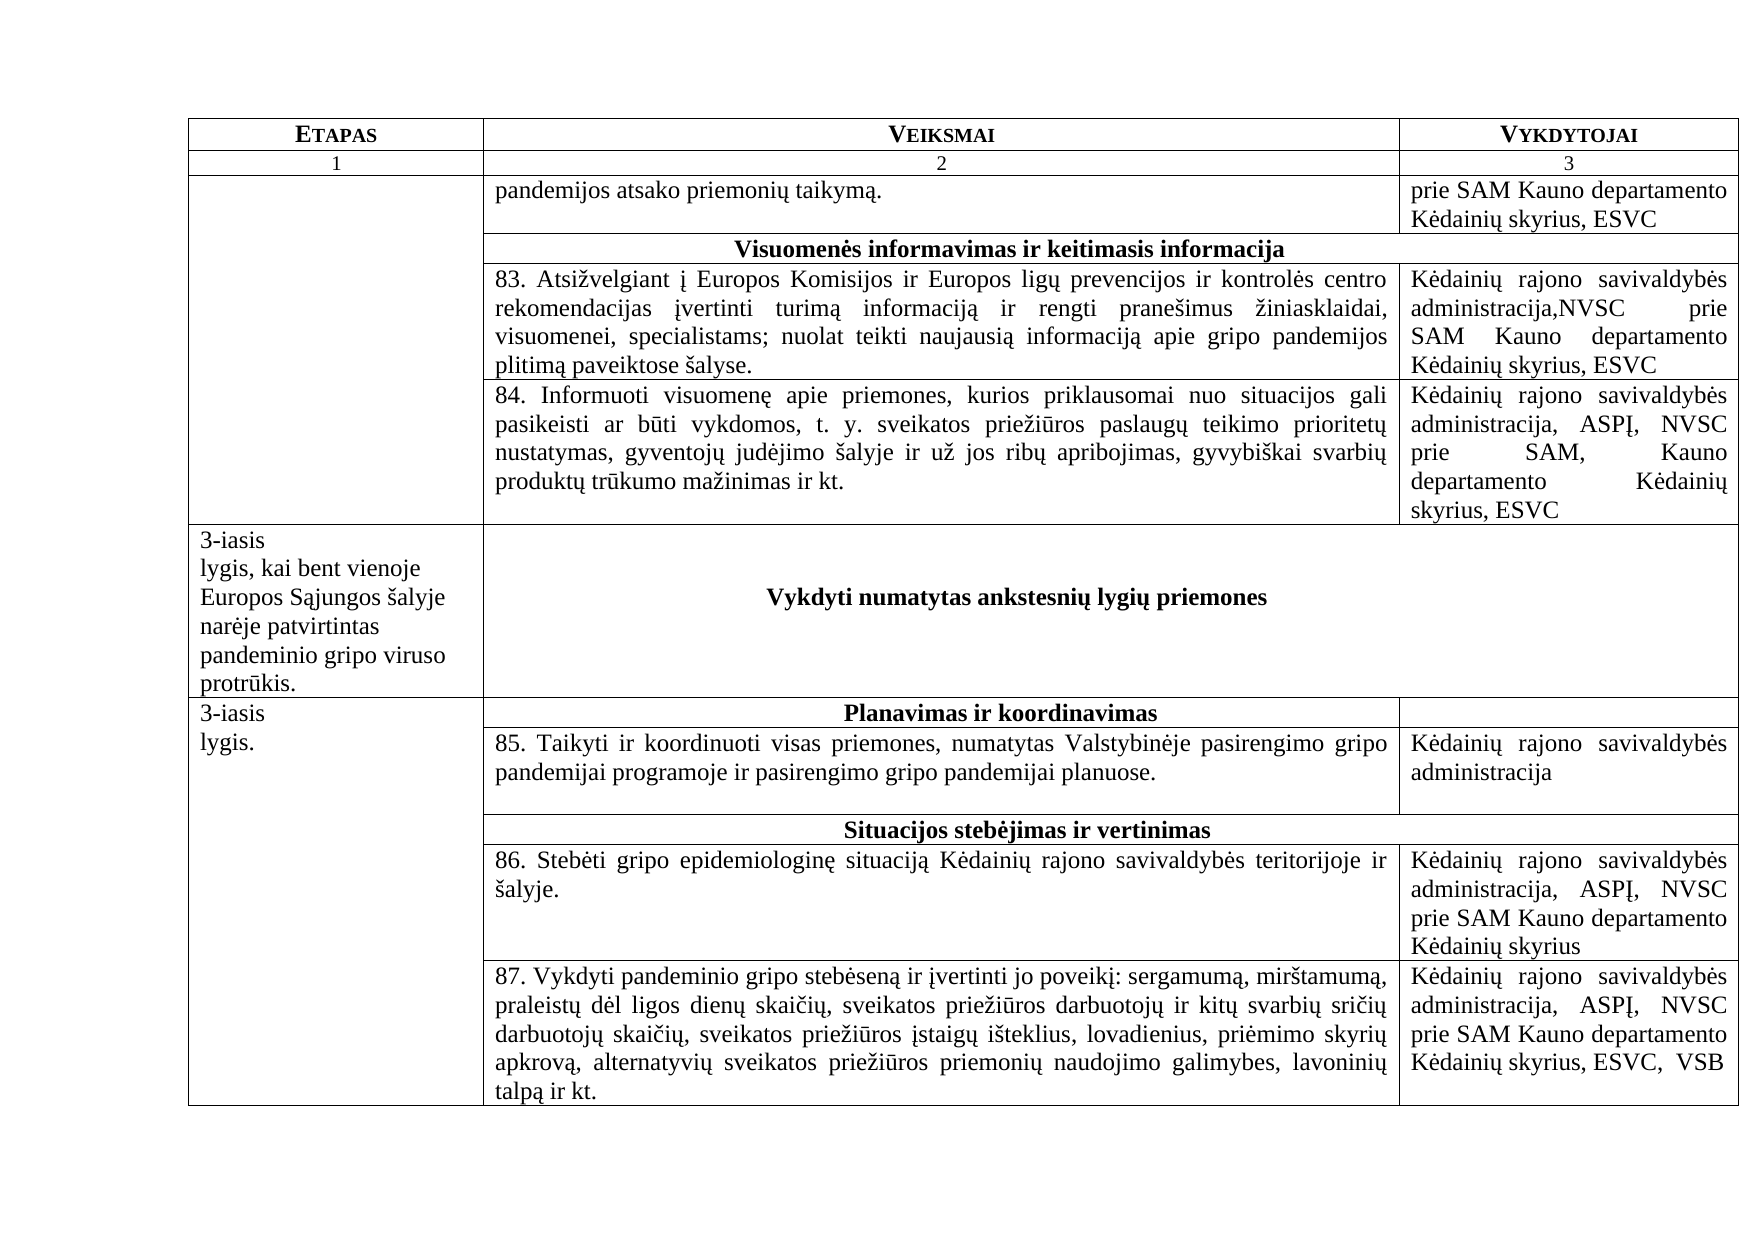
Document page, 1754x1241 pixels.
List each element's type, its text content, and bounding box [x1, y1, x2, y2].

table_cell 87. Vykdyti pandeminio gripo stebėseną ir įvertinti jo poveikį: sergamumą, mirštamumą, praleistų dėl ligos dienų skaičių, sveikatos priežiūros darbuotojų ir kitų svarbių sričių darbuotojų skaičių, sveikatos priežiūros įstaigų išteklius, lovadienius, priėmimo skyrių apkrovą, alternatyvių sveikatos priežiūros priemonių naudojimo galimybes, lavoninių talpą ir kt. [484, 961, 1399, 1105]
table_cell [1400, 698, 1738, 727]
table_cell Planavimas ir koordinavimas [484, 698, 1399, 727]
table_header Veiksmai [484, 119, 1399, 149]
table_cell Kėdainių rajono savivaldybės administracija, ASPĮ, NVSC prie SAM Kauno departamento Kėdainių skyrius, ESVC, VSB [1400, 961, 1738, 1105]
table_cell 3 [1400, 151, 1738, 174]
table_cell Vykdyti numatytas ankstesnių lygių priemones [484, 525, 1738, 697]
table_cell 3-iasis lygis, kai bent vienoje Europos Sąjungos šalyje narėje patvirtintas pandeminio gripo viruso protrūkis. [189, 525, 483, 697]
table_header Etapas [189, 119, 483, 149]
table_cell Visuomenės informavimas ir keitimasis informacija [484, 234, 1738, 263]
table_cell Kėdainių rajono savivaldybės administracija, ASPĮ, NVSC prie SAM Kauno departamento Kėdainių skyrius [1400, 845, 1738, 960]
table_cell 86. Stebėti gripo epidemiologinę situaciją Kėdainių rajono savivaldybės teritorijoje ir šalyje. [484, 845, 1399, 960]
table_cell 84. Informuoti visuomenę apie priemones, kurios priklausomai nuo situacijos gali pasikeisti ar būti vykdomos, t. y. sveikatos priežiūros paslaugų teikimo prioritetų nustatymas, gyventojų judėjimo šalyje ir už jos ribų apribojimas, gyvybiškai svarbių produktų trūkumo mažinimas ir kt. [484, 380, 1399, 524]
table_cell 85. Taikyti ir koordinuoti visas priemones, numatytas Valstybinėje pasirengimo gripo pandemijai programoje ir pasirengimo gripo pandemijai planuose. [484, 728, 1399, 814]
table_cell prie SAM Kauno departamento Kėdainių skyrius, ESVC [1400, 176, 1738, 233]
table_header Vykdytojai [1400, 119, 1738, 149]
table_cell [189, 176, 483, 524]
table_cell 83. Atsižvelgiant į Europos Komisijos ir Europos ligų prevencijos ir kontrolės centro rekomendacijas įvertinti turimą informaciją ir rengti pranešimus žiniasklaidai, visuomenei, specialistams; nuolat teikti naujausią informaciją apie gripo pandemijos plitimą paveiktose šalyse. [484, 264, 1399, 379]
table_cell 3-iasis lygis. [189, 698, 483, 1105]
table_cell Kėdainių rajono savivaldybės administracija,NVSC prie SAM Kauno departamento Kėdainių skyrius, ESVC [1400, 264, 1738, 379]
table_cell 2 [484, 151, 1399, 174]
table_cell 1 [189, 151, 483, 174]
table_cell pandemijos atsako priemonių taikymą. [484, 176, 1399, 233]
table_cell Kėdainių rajono savivaldybės administracija [1400, 728, 1738, 814]
table_cell Situacijos stebėjimas ir vertinimas [484, 815, 1738, 844]
table_cell Kėdainių rajono savivaldybės administracija, ASPĮ, NVSC prie SAM, Kauno departamento Kėdainių skyrius, ESVC [1400, 380, 1738, 524]
